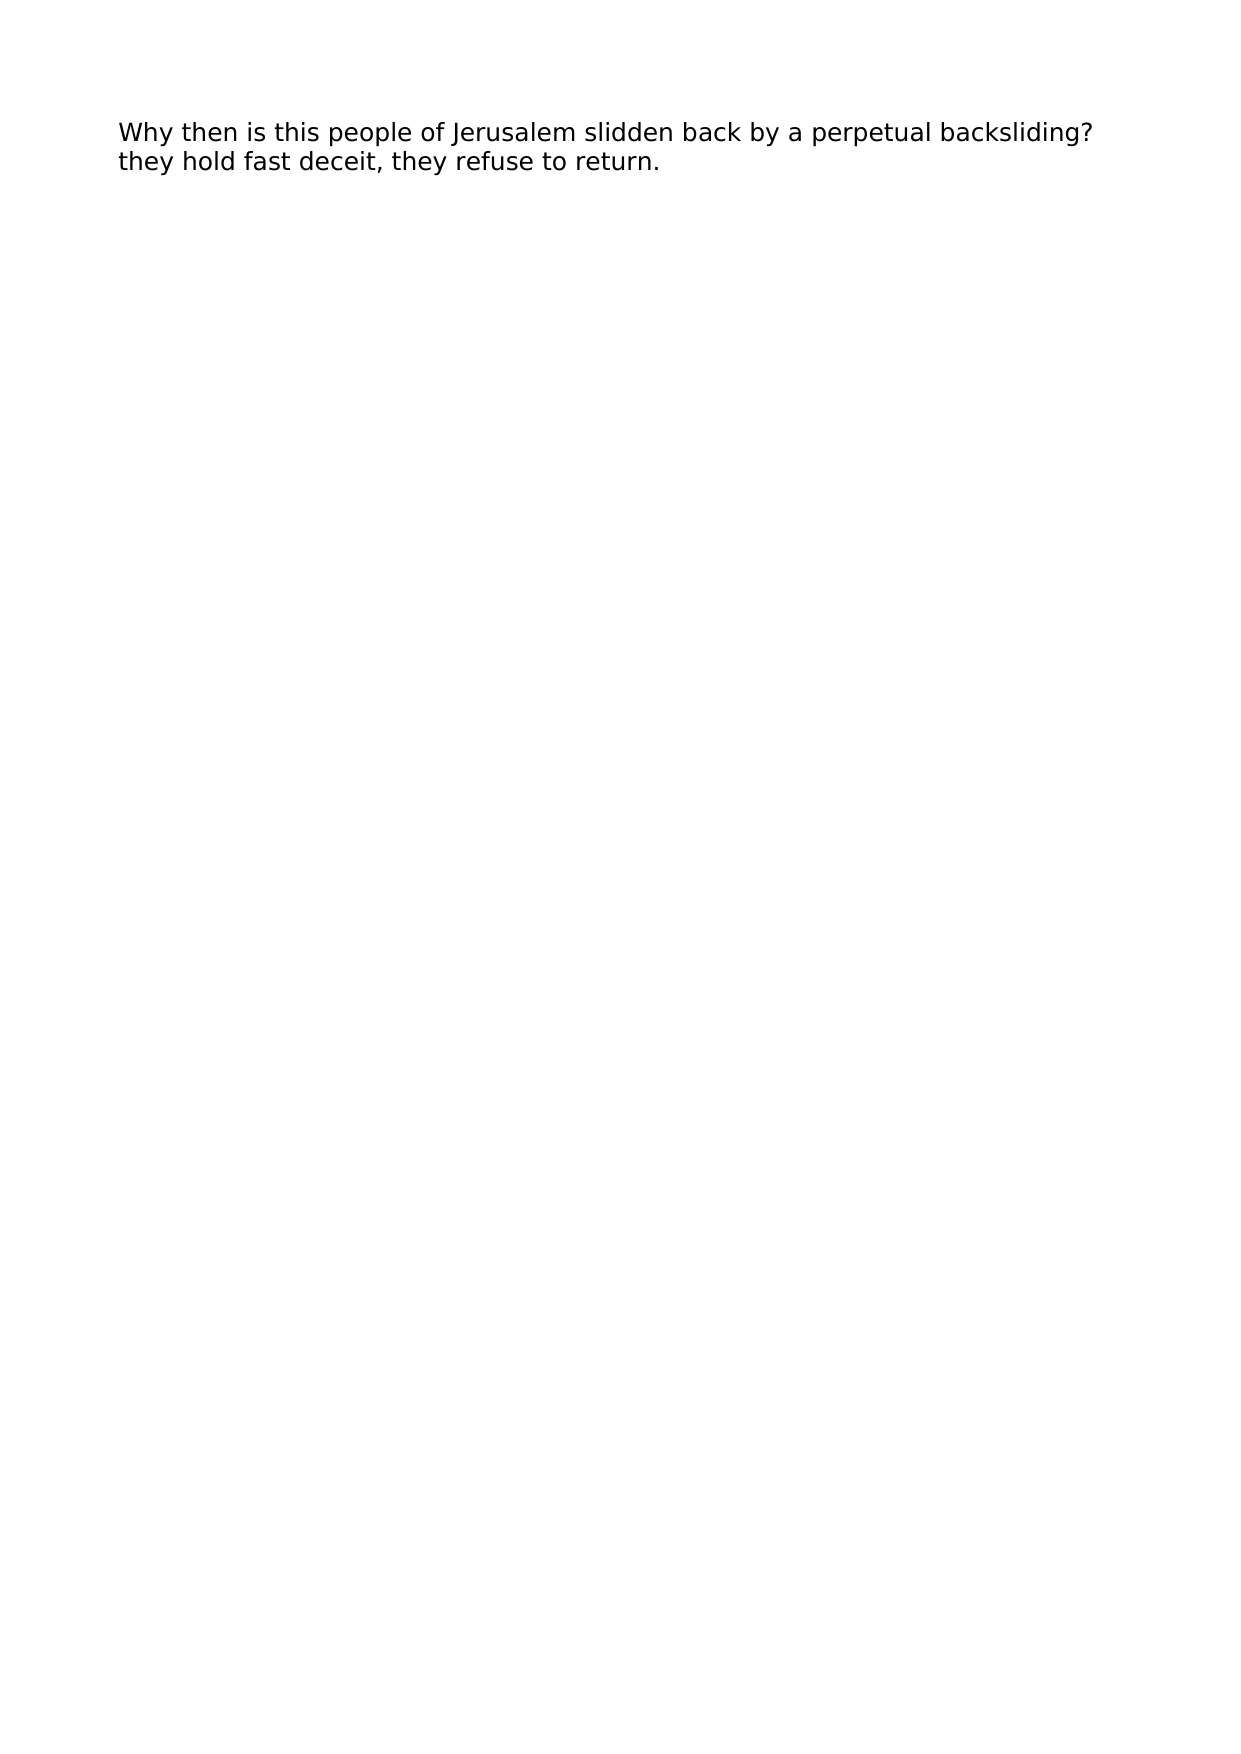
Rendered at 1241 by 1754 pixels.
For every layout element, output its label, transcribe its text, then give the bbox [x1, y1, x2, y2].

text Why then is this people of Jerusalem slidden back by a perpetual backsliding? they hold fast deceit, they refuse to return. [118, 118, 1122, 176]
